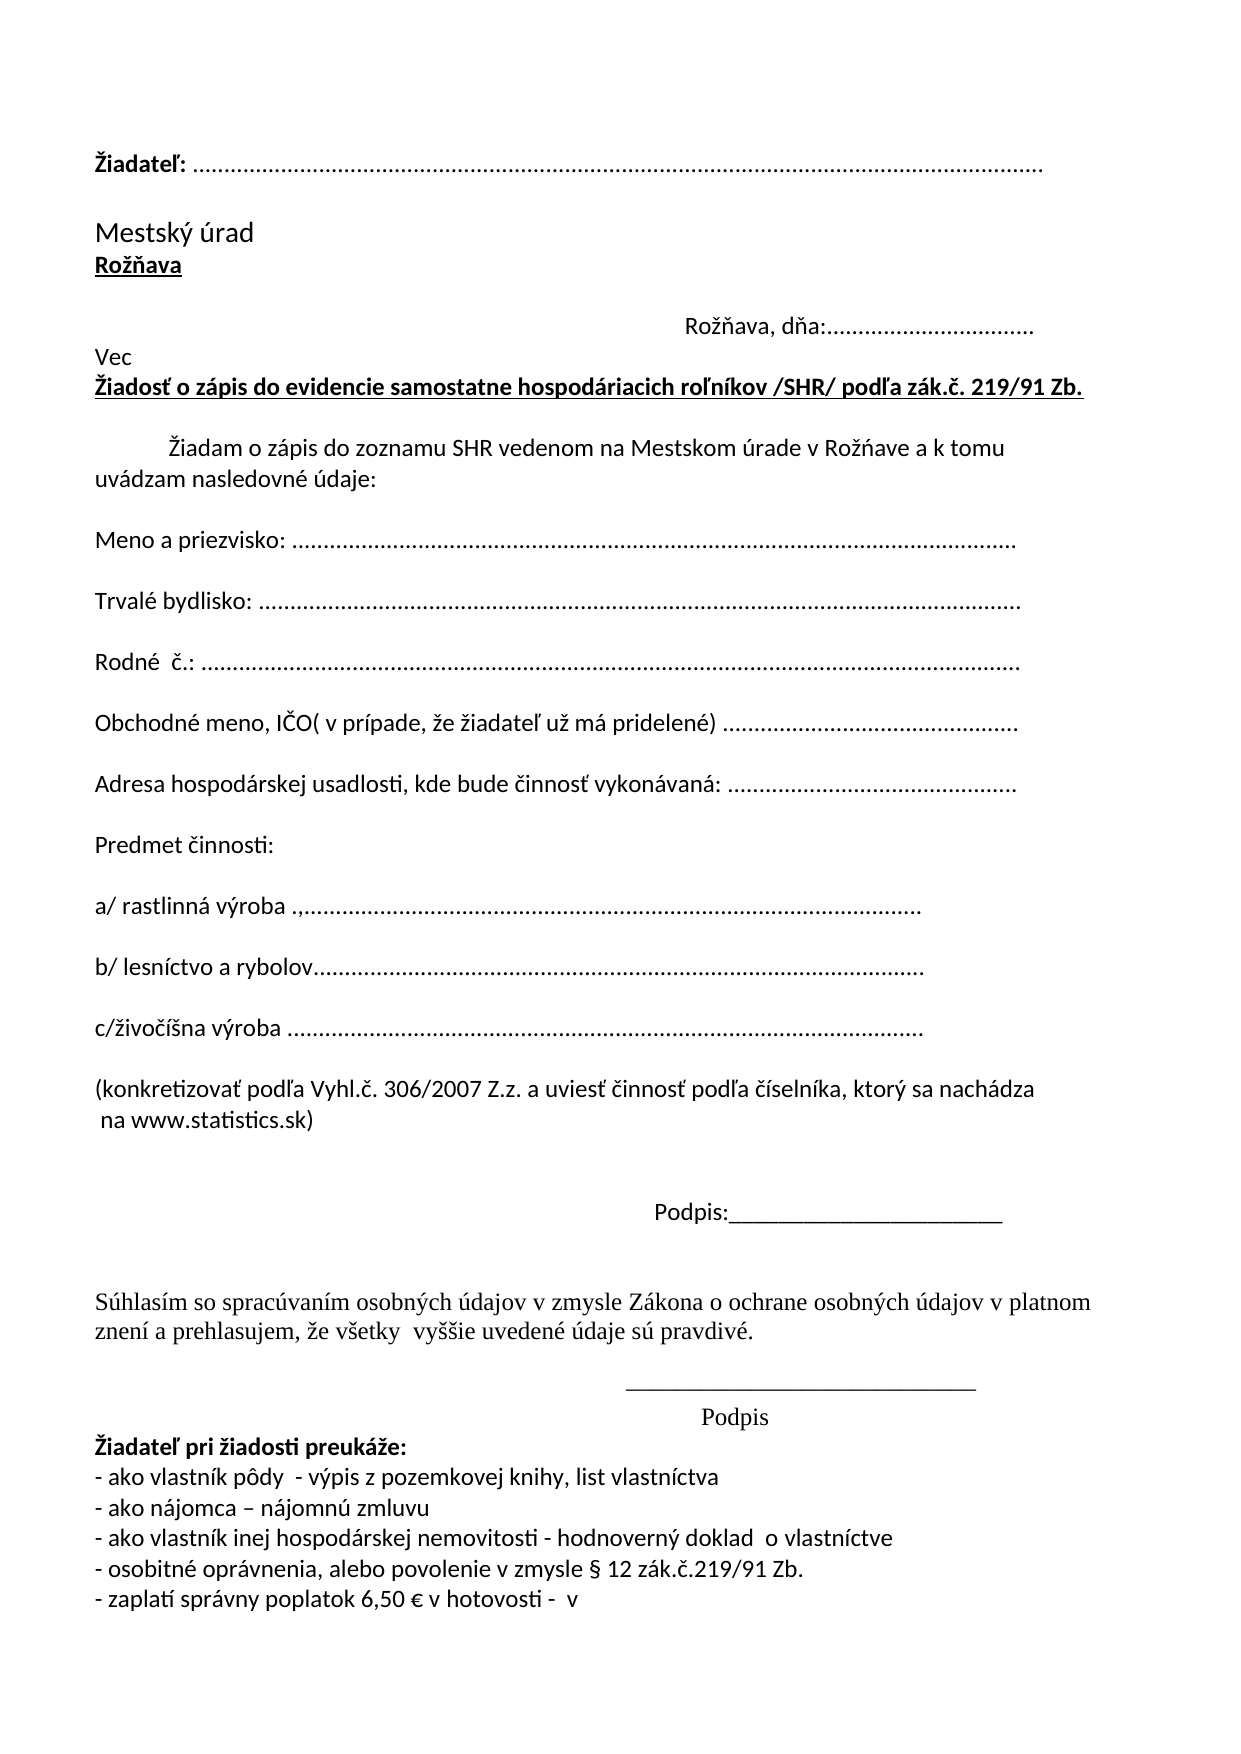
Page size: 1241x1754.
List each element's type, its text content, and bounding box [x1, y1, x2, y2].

text Podpis:______________________ [94, 1196, 1092, 1226]
text Žiadosť o zápis do evidencie samostatne hospodáriacich roľníkov /SHR/ podľa zák.č. 219/91 Zb. [94, 372, 1092, 402]
text - ako nájomca – nájomnú zmluvu [94, 1492, 1092, 1522]
text Mestský úrad [94, 214, 1092, 249]
text - ako vlastník inej hospodárskej nemovitosti - hodnoverný doklad o vlastníctve [94, 1522, 1092, 1553]
text Meno a priezvisko: ................................................................................................................... [94, 524, 1092, 555]
text c/živočíšna výroba ..................................................................................................... [94, 1012, 1092, 1043]
text Vec [94, 341, 1092, 372]
text Podpis [94, 1402, 1092, 1431]
text Žiadateľ pri žiadosti preukáže: [94, 1431, 1092, 1461]
text –––––––––––––––––––––––––––– [94, 1373, 1092, 1402]
text - zaplatí správny poplatok 6,50 € v hotovosti - v [94, 1583, 1092, 1614]
text Trvalé bydlisko: ......................................................................................................................... [94, 585, 1092, 616]
text (konkretizovať podľa Vyhl.č. 306/2007 Z.z. a uviesť činnosť podľa číselníka, ktorý sa nachádza [94, 1073, 1092, 1104]
text - osobitné oprávnenia, alebo povolenie v zmysle § 12 zák.č.219/91 Zb. [94, 1553, 1092, 1583]
text Žiadateľ: ....................................................................................................................................... [94, 148, 1092, 178]
text Adresa hospodárskej usadlosti, kde bude činnosť vykonávaná: .............................................. [94, 768, 1092, 799]
text Obchodné meno, IČO( v prípade, že žiadateľ už má pridelené) ............................................... [94, 707, 1092, 738]
text - ako vlastník pôdy - výpis z pozemkovej knihy, list vlastníctva [94, 1461, 1092, 1492]
text Súhlasím so spracúvaním osobných údajov v zmysle Zákona o ochrane osobných údajov v platnom znení a prehlasujem, že všetky vyššie uvedené údaje sú pravdivé. [94, 1287, 1092, 1345]
text na www.statistics.sk) [94, 1104, 1092, 1134]
text Rodné č.: .................................................................................................................................. [94, 646, 1092, 677]
subtitle Rožňava [94, 249, 1092, 280]
text Rožňava, dňa:................................. [94, 311, 1092, 341]
text a/ rastlinná výroba .,.................................................................................................. [94, 890, 1092, 921]
text Žiadam o zápis do zoznamu SHR vedenom na Mestskom úrade v Rožńave a k tomu uvádzam nasledovné údaje: [94, 433, 1092, 494]
text b/ lesníctvo a rybolov................................................................................................. [94, 951, 1092, 982]
text Predmet činnosti: [94, 829, 1092, 860]
